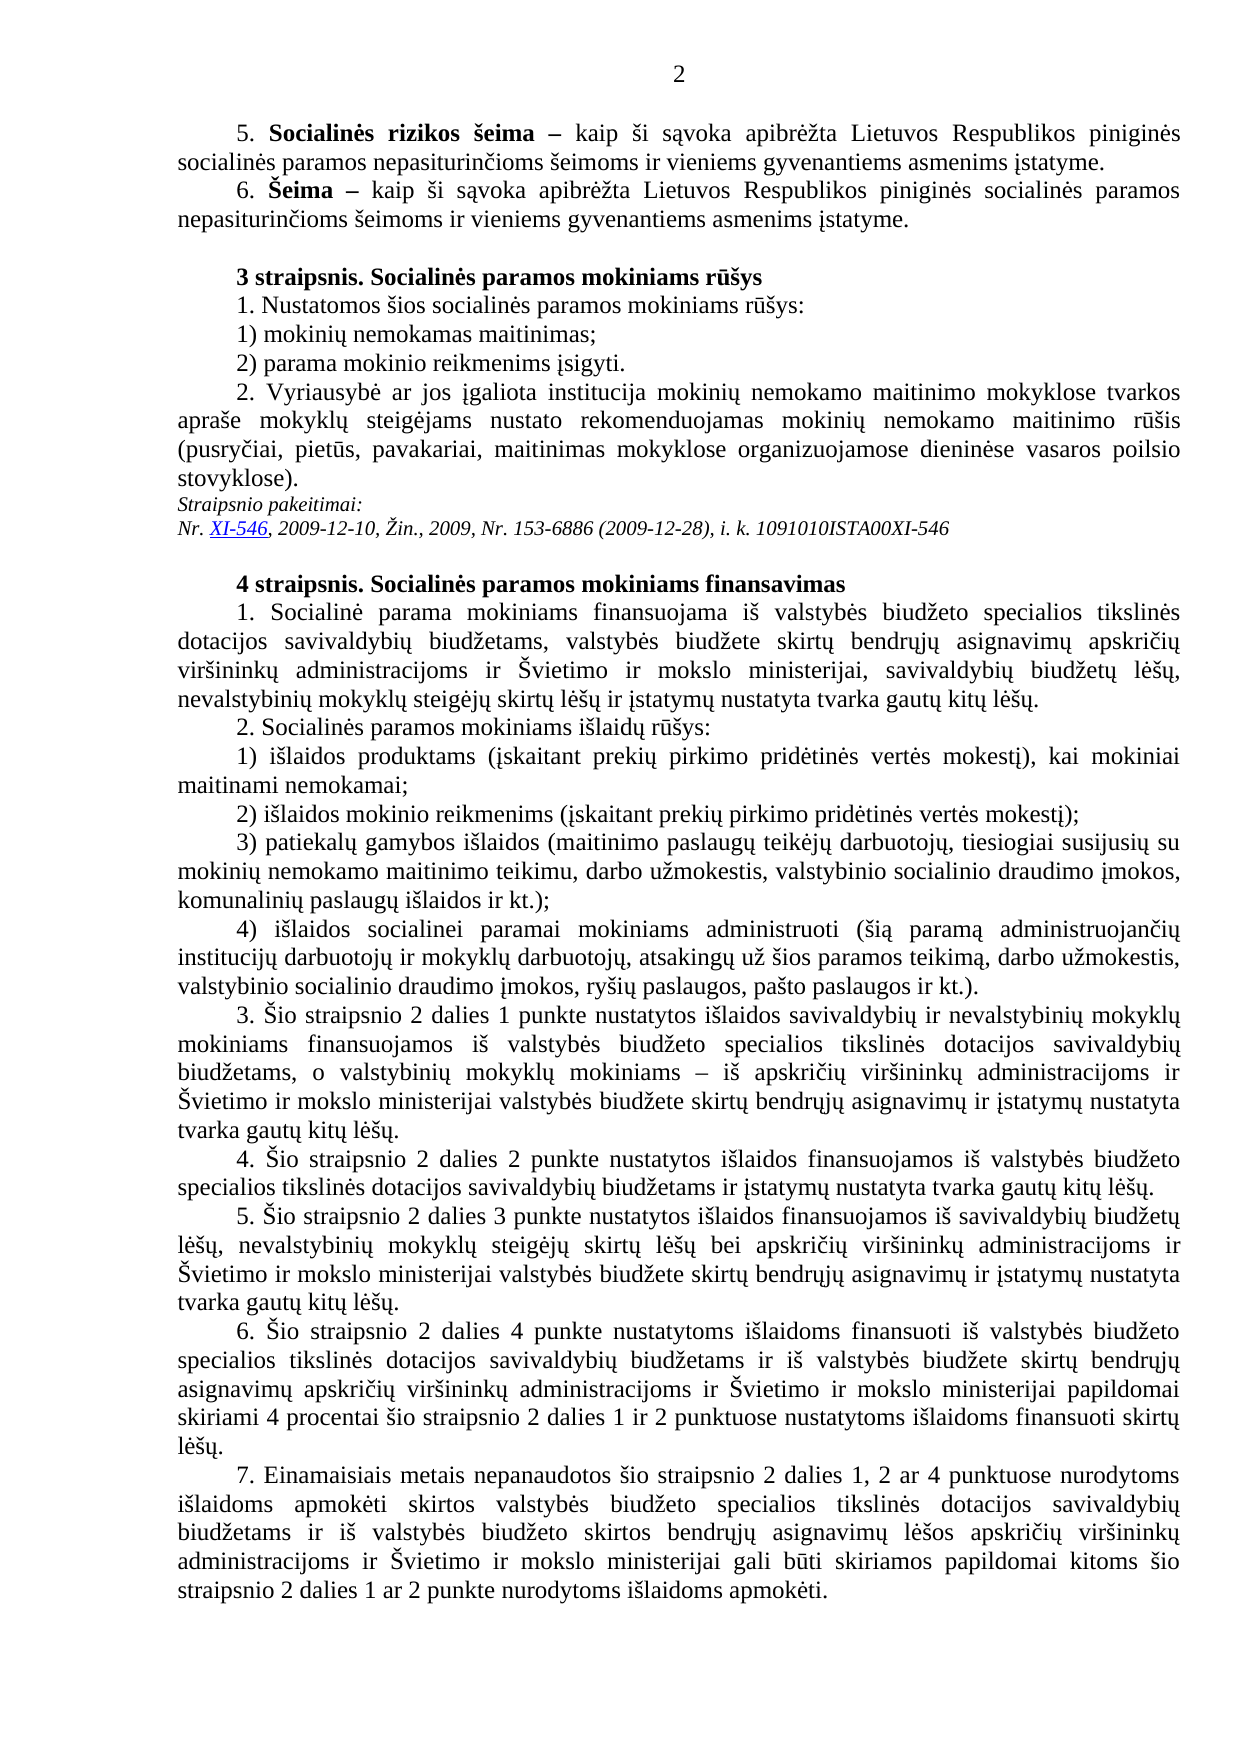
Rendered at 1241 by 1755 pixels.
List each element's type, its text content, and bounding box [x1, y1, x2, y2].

text 1) mokinių nemokamas maitinimas; [177, 319, 1181, 348]
text 5. Šio straipsnio 2 dalies 3 punkte nustatytos išlaidos finansuojamos iš savivaldybių biudžetų lėšų, nevalstybinių mokyklų steigėjų skirtų lėšų bei apskričių viršininkų administracijoms ir Švietimo ir mokslo ministerijai valstybės biudžete skirtų bendrųjų asignavimų ir įstatymų nustatyta tvarka gautų kitų lėšų. [177, 1201, 1181, 1316]
text 2. Socialinės paramos mokiniams išlaidų rūšys: [177, 712, 1181, 741]
text 1. Socialinė parama mokiniams finansuojama iš valstybės biudžeto specialios tikslinės dotacijos savivaldybių biudžetams, valstybės biudžete skirtų bendrųjų asignavimų apskričių viršininkų administracijoms ir Švietimo ir mokslo ministerijai, savivaldybių biudžetų lėšų, nevalstybinių mokyklų steigėjų skirtų lėšų ir įstatymų nustatyta tvarka gautų kitų lėšų. [177, 597, 1181, 712]
text 4. Šio straipsnio 2 dalies 2 punkte nustatytos išlaidos finansuojamos iš valstybės biudžeto specialios tikslinės dotacijos savivaldybių biudžetams ir įstatymų nustatyta tvarka gautų kitų lėšų. [177, 1144, 1181, 1201]
text 3) patiekalų gamybos išlaidos (maitinimo paslaugų teikėjų darbuotojų, tiesiogiai susijusių su mokinių nemokamo maitinimo teikimu, darbo užmokestis, valstybinio socialinio draudimo įmokos, komunalinių paslaugų išlaidos ir kt.); [177, 827, 1181, 914]
text 6. Šeima – kaip ši sąvoka apibrėžta Lietuvos Respublikos piniginės socialinės paramos nepasiturinčioms šeimoms ir vieniems gyvenantiems asmenims įstatyme. [177, 176, 1181, 233]
text 6. Šio straipsnio 2 dalies 4 punkte nustatytoms išlaidoms finansuoti iš valstybės biudžeto specialios tikslinės dotacijos savivaldybių biudžetams ir iš valstybės biudžete skirtų bendrųjų asignavimų apskričių viršininkų administracijoms ir Švietimo ir mokslo ministerijai papildomai skiriami 4 procentai šio straipsnio 2 dalies 1 ir 2 punktuose nustatytoms išlaidoms finansuoti skirtų lėšų. [177, 1316, 1181, 1460]
text 1) išlaidos produktams (įskaitant prekių pirkimo pridėtinės vertės mokestį), kai mokiniai maitinami nemokamai; [177, 741, 1181, 799]
text 1. Nustatomos šios socialinės paramos mokiniams rūšys: [177, 291, 1181, 319]
text 5. Socialinės rizikos šeima – kaip ši sąvoka apibrėžta Lietuvos Respublikos piniginės socialinės paramos nepasiturinčioms šeimoms ir vieniems gyvenantiems asmenims įstatyme. [177, 118, 1181, 176]
text 2) parama mokinio reikmenims įsigyti. [177, 348, 1181, 377]
text 4 straipsnis. Socialinės paramos mokiniams finansavimas [177, 569, 1181, 597]
text 3. Šio straipsnio 2 dalies 1 punkte nustatytos išlaidos savivaldybių ir nevalstybinių mokyklų mokiniams finansuojamos iš valstybės biudžeto specialios tikslinės dotacijos savivaldybių biudžetams, o valstybinių mokyklų mokiniams – iš apskričių viršininkų administracijoms ir Švietimo ir mokslo ministerijai valstybės biudžete skirtų bendrųjų asignavimų ir įstatymų nustatyta tvarka gautų kitų lėšų. [177, 1000, 1181, 1144]
text 2. Vyriausybė ar jos įgaliota institucija mokinių nemokamo maitinimo mokyklose tvarkos apraše mokyklų steigėjams nustato rekomenduojamas mokinių nemokamo maitinimo rūšis (pusryčiai, pietūs, pavakariai, maitinimas mokyklose organizuojamose dieninėse vasaros poilsio stovyklose). [177, 377, 1181, 492]
text Nr. XI-546, 2009-12-10, Žin., 2009, Nr. 153-6886 (2009-12-28), i. k. 1091010ISTA00XI-546 [177, 516, 1181, 540]
text 2) išlaidos mokinio reikmenims (įskaitant prekių pirkimo pridėtinės vertės mokestį); [177, 799, 1181, 827]
text 7. Einamaisiais metais nepanaudotos šio straipsnio 2 dalies 1, 2 ar 4 punktuose nurodytoms išlaidoms apmokėti skirtos valstybės biudžeto specialios tikslinės dotacijos savivaldybių biudžetams ir iš valstybės biudžeto skirtos bendrųjų asignavimų lėšos apskričių viršininkų administracijoms ir Švietimo ir mokslo ministerijai gali būti skiriamos papildomai kitoms šio straipsnio 2 dalies 1 ar 2 punkte nurodytoms išlaidoms apmokėti. [177, 1460, 1181, 1604]
text 3 straipsnis. Socialinės paramos mokiniams rūšys [177, 262, 1181, 291]
text Straipsnio pakeitimai: [177, 492, 1181, 516]
text 4) išlaidos socialinei paramai mokiniams administruoti (šią paramą administruojančių institucijų darbuotojų ir mokyklų darbuotojų, atsakingų už šios paramos teikimą, darbo užmokestis, valstybinio socialinio draudimo įmokos, ryšių paslaugos, pašto paslaugos ir kt.). [177, 914, 1181, 1000]
